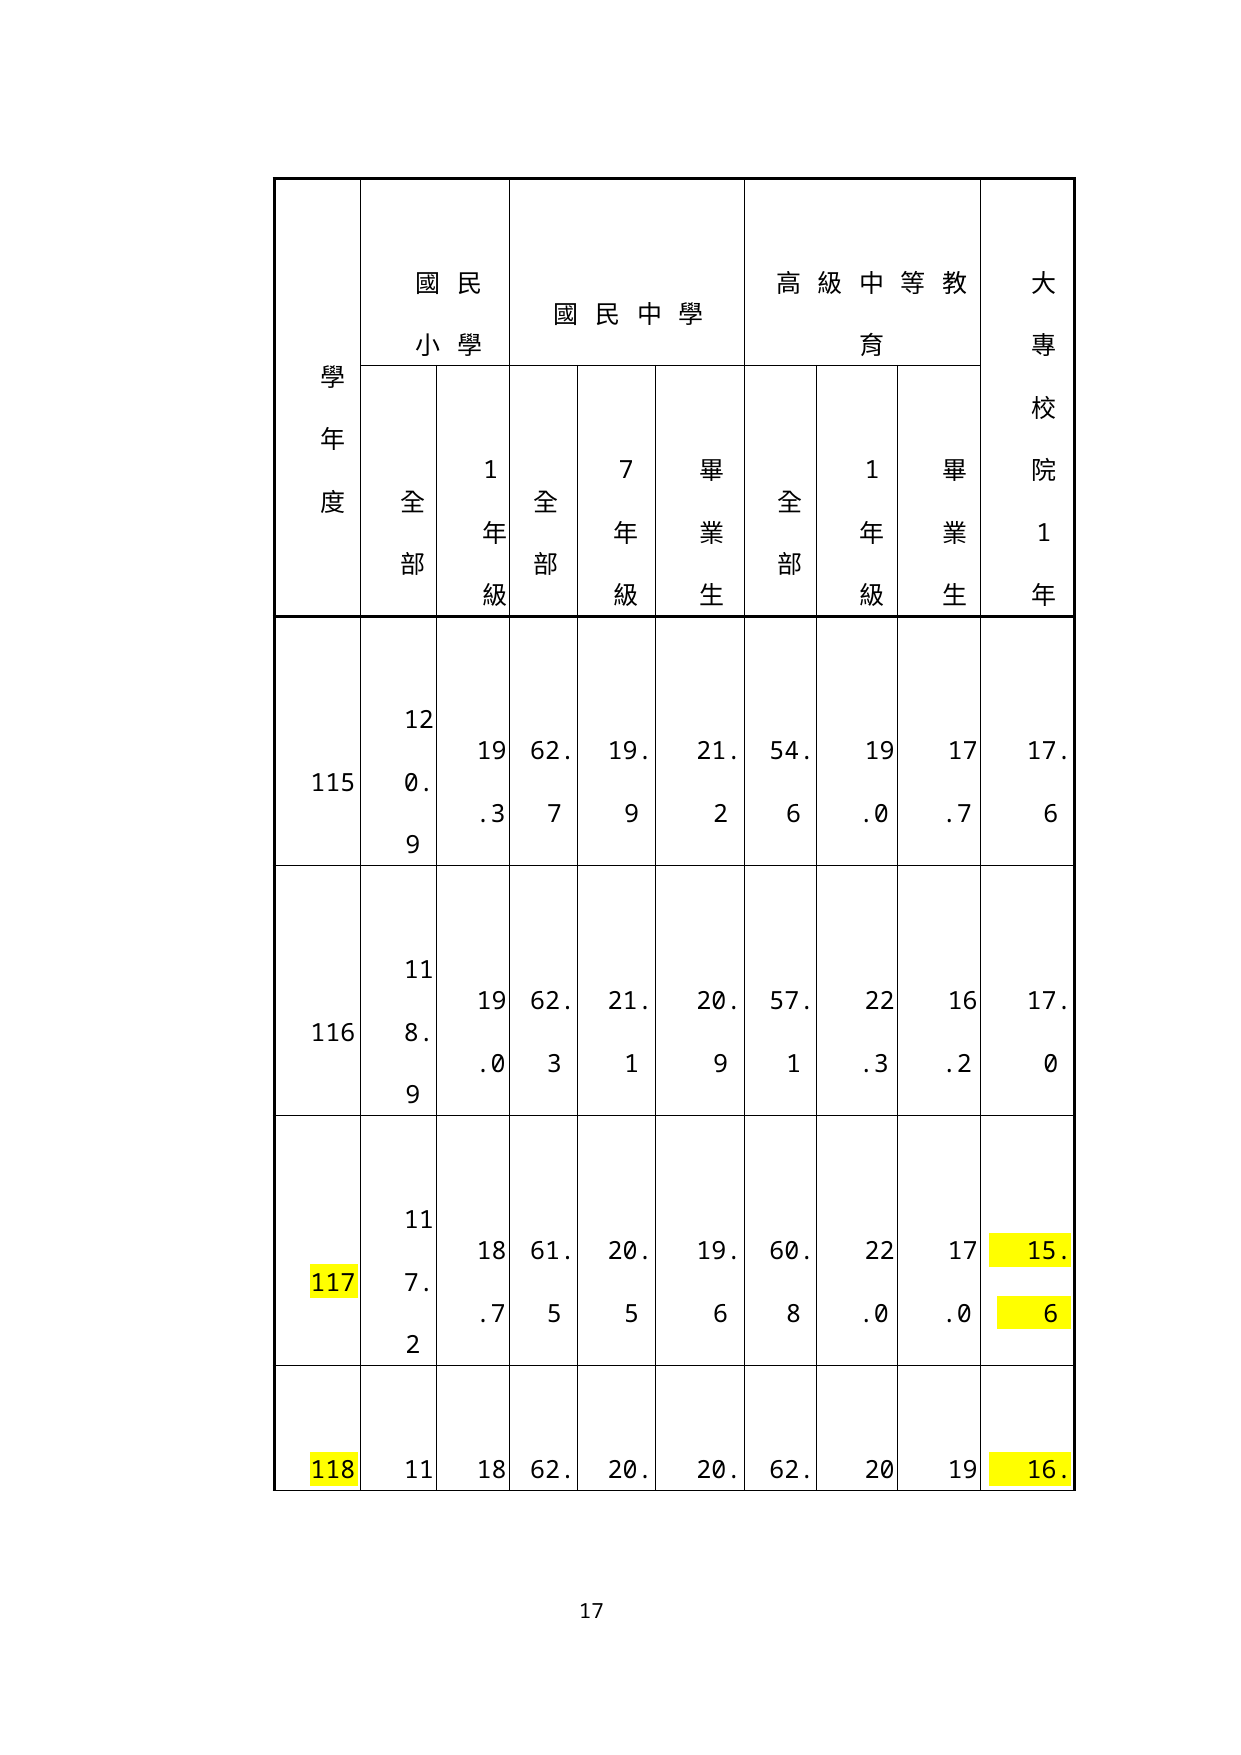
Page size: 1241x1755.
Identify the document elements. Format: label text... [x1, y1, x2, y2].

table_cell 畢業生 [898, 366, 980, 615]
table_cell 17.0 [898, 1116, 980, 1365]
table_cell 62. [510, 1366, 577, 1490]
table_header 國民小學 [361, 180, 509, 365]
table_cell 62.3 [510, 866, 577, 1115]
table_cell 1年級 [437, 366, 509, 615]
table_cell 19.0 [437, 866, 509, 1115]
table_cell 20.5 [578, 1116, 655, 1365]
table_cell 120.9 [361, 618, 436, 865]
table_cell 全部 [745, 366, 816, 615]
table_cell 22.0 [817, 1116, 897, 1365]
table_cell 16. [981, 1366, 1073, 1490]
table_cell 62.7 [510, 618, 577, 865]
table_cell 21.2 [656, 618, 744, 865]
table_header 高級中等教育 [745, 180, 980, 365]
table_cell 62. [745, 1366, 816, 1490]
table_cell 20.9 [656, 866, 744, 1115]
table_cell 19 [898, 1366, 980, 1490]
table_cell 57.1 [745, 866, 816, 1115]
table_cell 19.6 [656, 1116, 744, 1365]
table_cell 19.3 [437, 618, 509, 865]
table_cell 17.7 [898, 618, 980, 865]
table_cell 20. [656, 1366, 744, 1490]
table_cell 116 [276, 866, 360, 1115]
table_cell 7年級 [578, 366, 655, 615]
table_cell 18.7 [437, 1116, 509, 1365]
table_cell 全部 [510, 366, 577, 615]
table_cell 17.6 [981, 618, 1073, 865]
table_cell 21.1 [578, 866, 655, 1115]
table_cell 19.0 [817, 618, 897, 865]
table_cell 全部 [361, 366, 436, 615]
table_cell 118 [276, 1366, 360, 1490]
table_cell 60.8 [745, 1116, 816, 1365]
table_cell 54.6 [745, 618, 816, 865]
table_cell 11 [361, 1366, 436, 1490]
table_cell 22.3 [817, 866, 897, 1115]
table_cell 1年級 [817, 366, 897, 615]
table_cell 18 [437, 1366, 509, 1490]
table_cell 畢業生 [656, 366, 744, 615]
table_cell 117.2 [361, 1116, 436, 1365]
table_header 學年度 [276, 180, 360, 615]
table_cell 16.2 [898, 866, 980, 1115]
table_cell 15.6 [981, 1116, 1073, 1365]
table_cell 117 [276, 1116, 360, 1365]
table_cell 20. [578, 1366, 655, 1490]
table_cell 61.5 [510, 1116, 577, 1365]
table_cell 19.9 [578, 618, 655, 865]
table_header 大專校院1年級 (中推估) [981, 180, 1073, 615]
table_header 國民中學 [510, 180, 744, 365]
table_cell 115 [276, 618, 360, 865]
table_cell 17.0 [981, 866, 1073, 1115]
table_cell 118.9 [361, 866, 436, 1115]
table_cell 20 [817, 1366, 897, 1490]
